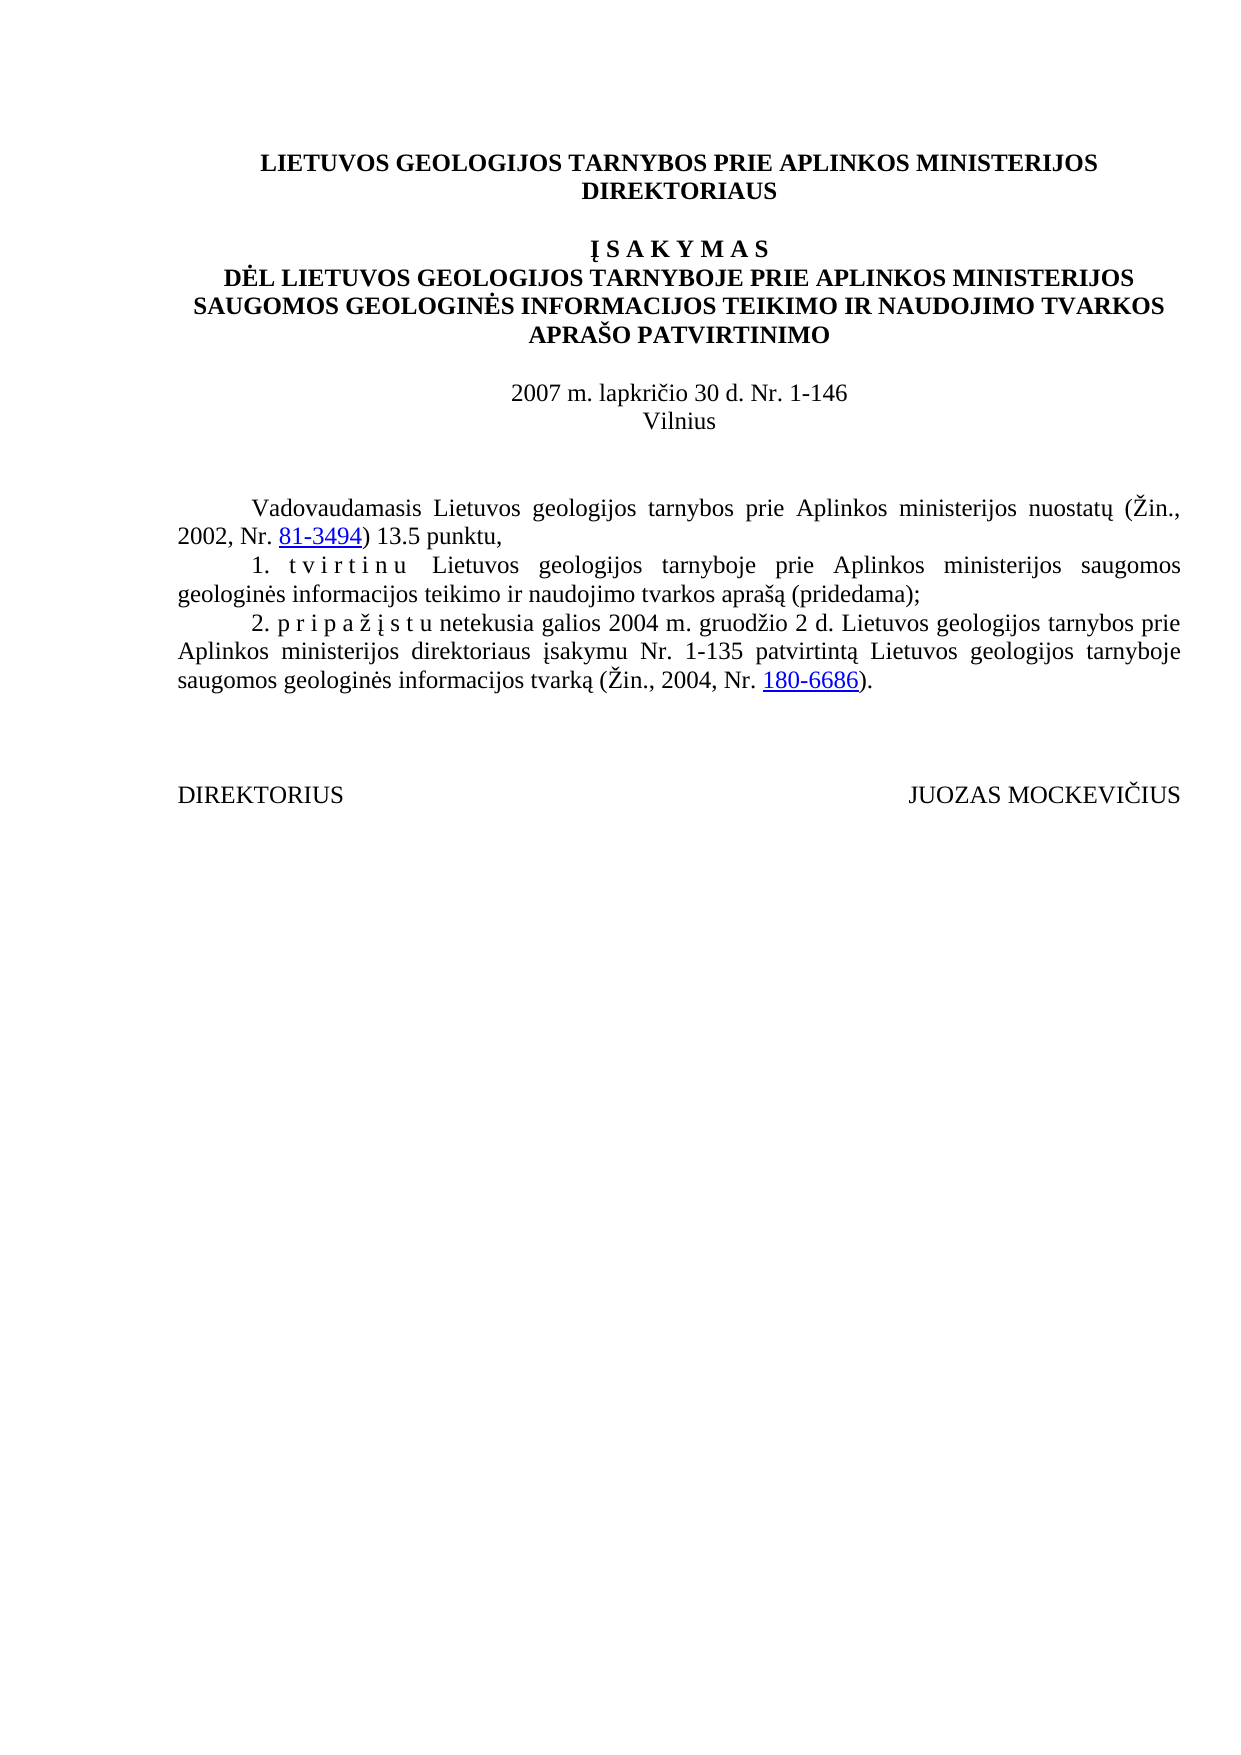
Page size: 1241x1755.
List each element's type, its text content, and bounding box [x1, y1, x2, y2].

text DĖL LIETUVOS GEOLOGIJOS TARNYBOJE PRIE APLINKOS MINISTERIJOS SAUGOMOS GEOLOGINĖS INFORMACIJOS TEIKIMO IR NAUDOJIMO TVARKOS APRAŠO PATVIRTINIMO [177, 263, 1181, 349]
text 1. tvirtinu Lietuvos geologijos tarnyboje prie Aplinkos ministerijos saugomos geologinės informacijos teikimo ir naudojimo tvarkos aprašą (pridedama); [177, 550, 1181, 608]
text LIETUVOS GEOLOGIJOS TARNYBOS PRIE APLINKOS MINISTERIJOS DIREKTORIAUS [177, 148, 1181, 205]
text Vadovaudamasis Lietuvos geologijos tarnybos prie Aplinkos ministerijos nuostatų (Žin., 2002, Nr. 81-3494) 13.5 punktu, [177, 493, 1181, 550]
text DIREKTORIUS JUOZAS MOCKEVIČIUS [177, 780, 1181, 809]
text 2. pripažįstu netekusia galios 2004 m. gruodžio 2 d. Lietuvos geologijos tarnybos prie Aplinkos ministerijos direktoriaus įsakymu Nr. 1-135 patvirtintą Lietuvos geologijos tarnyboje saugomos geologinės informacijos tvarką (Žin., 2004, Nr. 180-6686). [177, 608, 1181, 694]
text 2007 m. lapkričio 30 d. Nr. 1-146 [177, 378, 1181, 406]
text Vilnius [177, 406, 1181, 435]
text Į S A K Y M A S [177, 234, 1181, 263]
